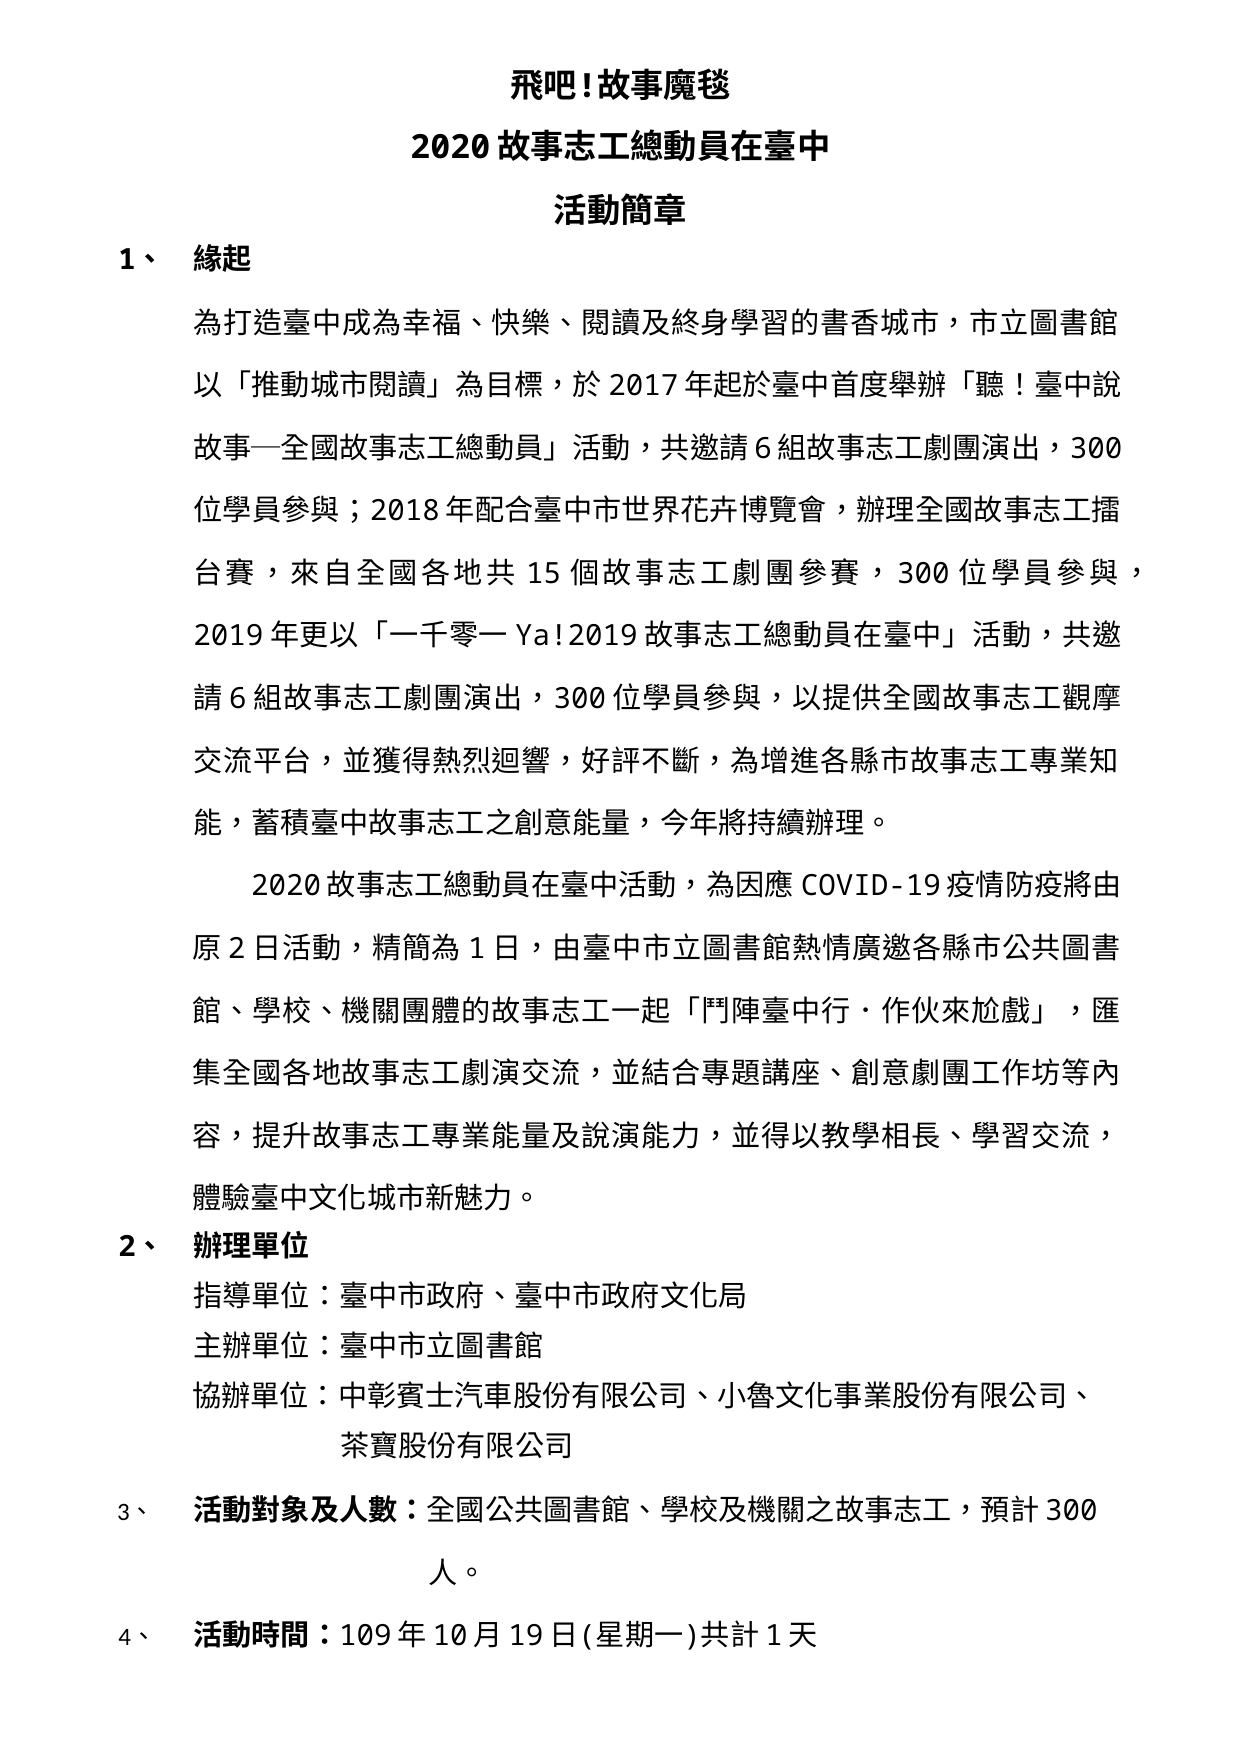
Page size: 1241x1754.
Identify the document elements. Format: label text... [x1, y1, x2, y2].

text 活動簡章 [118, 167, 1122, 229]
text 2020故事志工總動員在臺中 [118, 125, 1122, 167]
list 活動時間：109年10月19日(星期一)共計1天 [118, 1592, 1122, 1654]
list 活動對象及人數：全國公共圖書館、學校及機關之故事志工，預計300人。 [117, 1467, 1122, 1592]
text 為打造臺中成為幸福、快樂、閱讀及終身學習的書香城市，市立圖書館以「推動城市閱讀」為目標，於2017年起於臺中首度舉辦「聽！臺中說故事─全國故事志工總動員」活動，共邀請6組故事志工劇團演出，300位學員參與；2018年配合臺中市世界花卉博覽會，辦理全國故事志工擂台賽，來自全國各地共15個故事志工劇團參賽，300位學員參與，2019年更以「一千零一Ya!2019故事志工總動員在臺中」活動，共邀請6組故事志工劇團演出，300位學員參與，以提供全國故事志工觀摩交流平台，並獲得熱烈迴響，好評不斷，為增進各縣市故事志工專業知能，蓄積臺中故事志工之創意能量，今年將持續辦理。 [193, 279, 1122, 842]
text 協辦單位：中彰賓士汽車股份有限公司、小魯文化事業股份有限公司、茶寶股份有限公司 [192, 1367, 1122, 1467]
list 緣起 [118, 229, 1122, 279]
list 辦理單位 [118, 1217, 1122, 1267]
text 2020故事志工總動員在臺中活動，為因應COVID-19疫情防疫將由原2日活動，精簡為1日，由臺中市立圖書館熱情廣邀各縣市公共圖書館、學校、機關團體的故事志工一起「鬥陣臺中行．作伙來尬戲」，匯集全國各地故事志工劇演交流，並結合專題講座、創意劇團工作坊等內容，提升故事志工專業能量及說演能力，並得以教學相長、學習交流，體驗臺中文化城市新魅力。 [192, 842, 1122, 1217]
text 指導單位：臺中市政府、臺中市政府文化局 [193, 1267, 1122, 1317]
text 飛吧!故事魔毯 [118, 64, 1122, 106]
text 主辦單位：臺中市立圖書館 [193, 1317, 1122, 1367]
